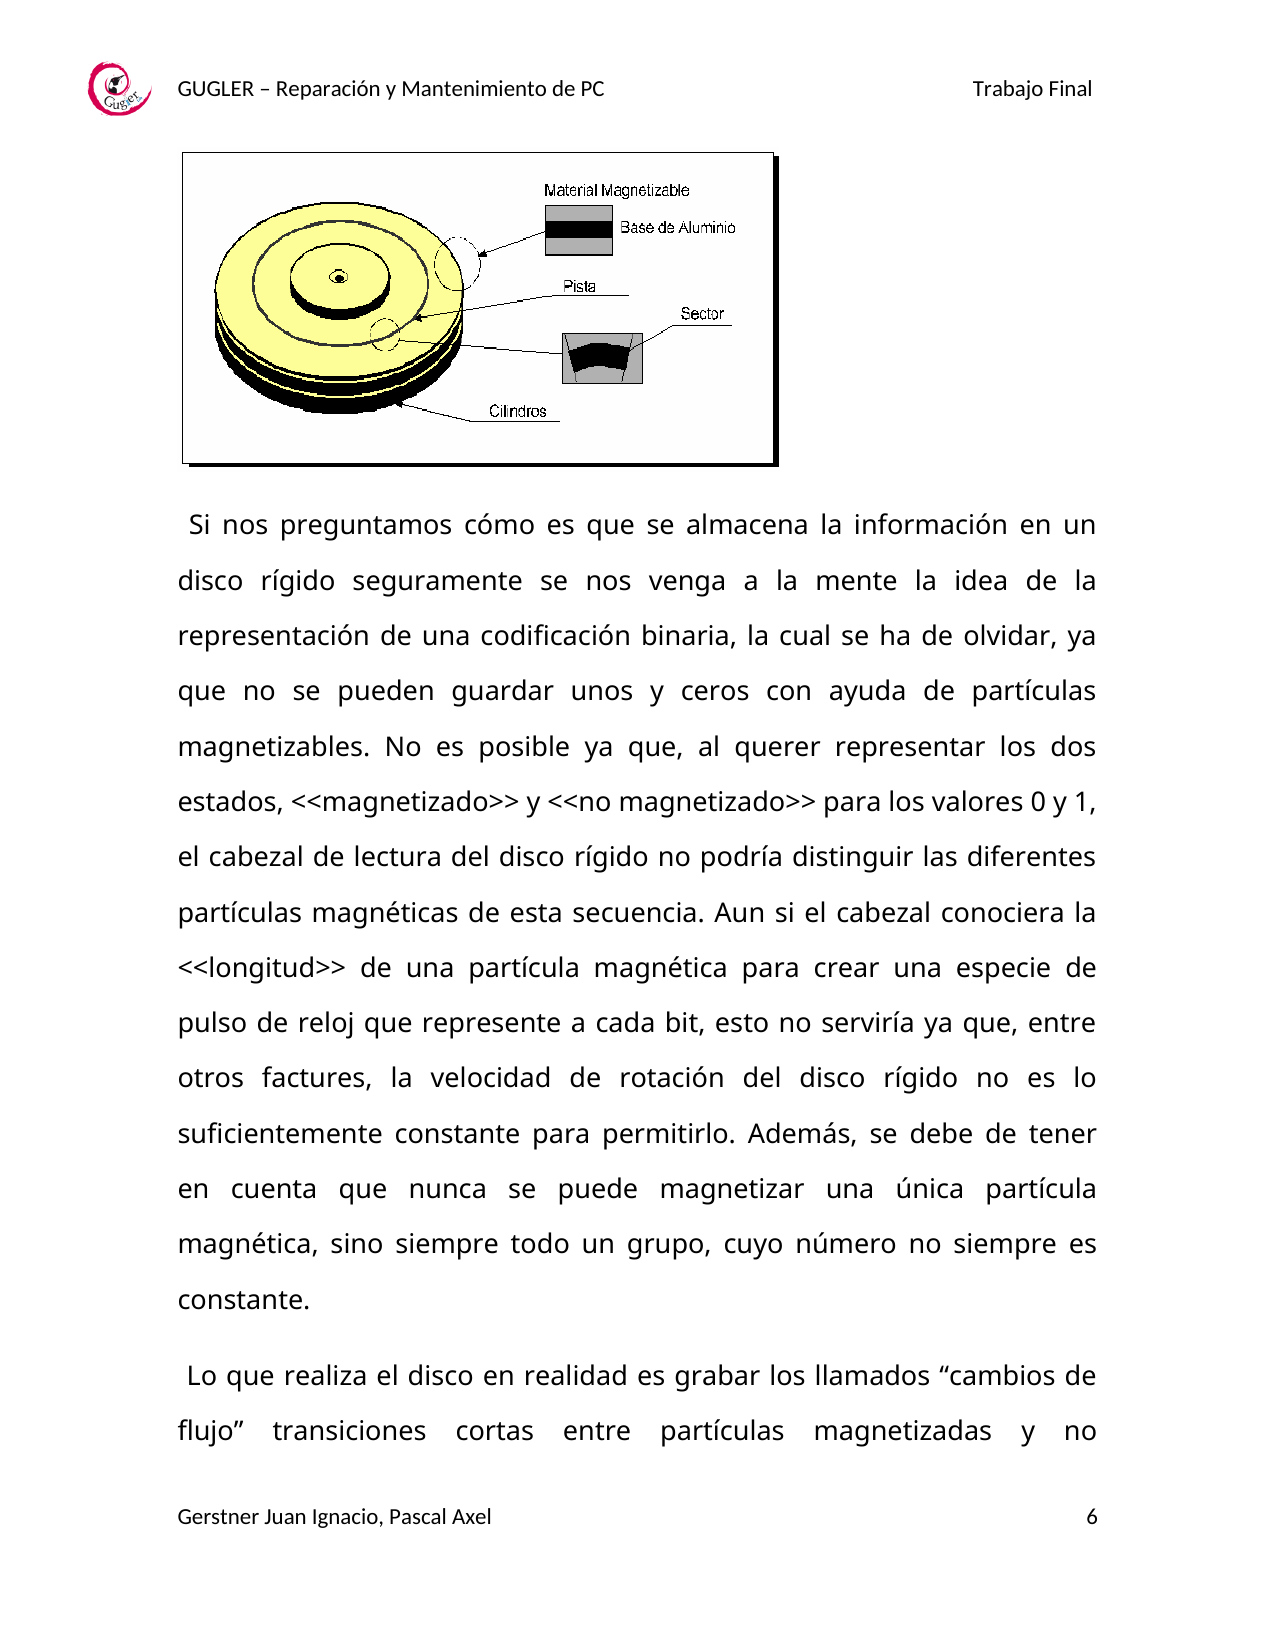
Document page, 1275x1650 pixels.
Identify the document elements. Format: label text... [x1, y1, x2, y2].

text Lo que realiza el disco en realidad es grabar los llamados “cambios de flujo” transiciones cortas entre partículas magnetizadas y no [177, 1356, 1098, 1448]
text Si nos preguntamos cómo es que se almacena la información en un disco rígido seguramente se nos venga a la mente la idea de la representación de una codificación binaria, la cual se ha de olvidar, ya que no se pueden guardar unos y ceros con ayuda de partículas magnetizables. No es posible ya que, al querer representar los dos estados, <<magnetizado>> y <<no magnetizado>> para los valores 0 y 1, el cabezal de lectura del disco rígido no podría distinguir las diferentes partículas magnéticas de esta secuencia. Aun si el cabezal conociera la <<longitud>> de una partícula magnética para crear una especie de pulso de reloj que represente a cada bit, esto no serviría ya que, entre otros factures, la velocidad de rotación del disco rígido no es lo suficientemente constante para permitirlo. Además, se debe de tener en cuenta que nunca se puede magnetizar una única partícula magnética, sino siempre todo un grupo, cuyo número no siempre es constante. [177, 506, 1098, 1317]
